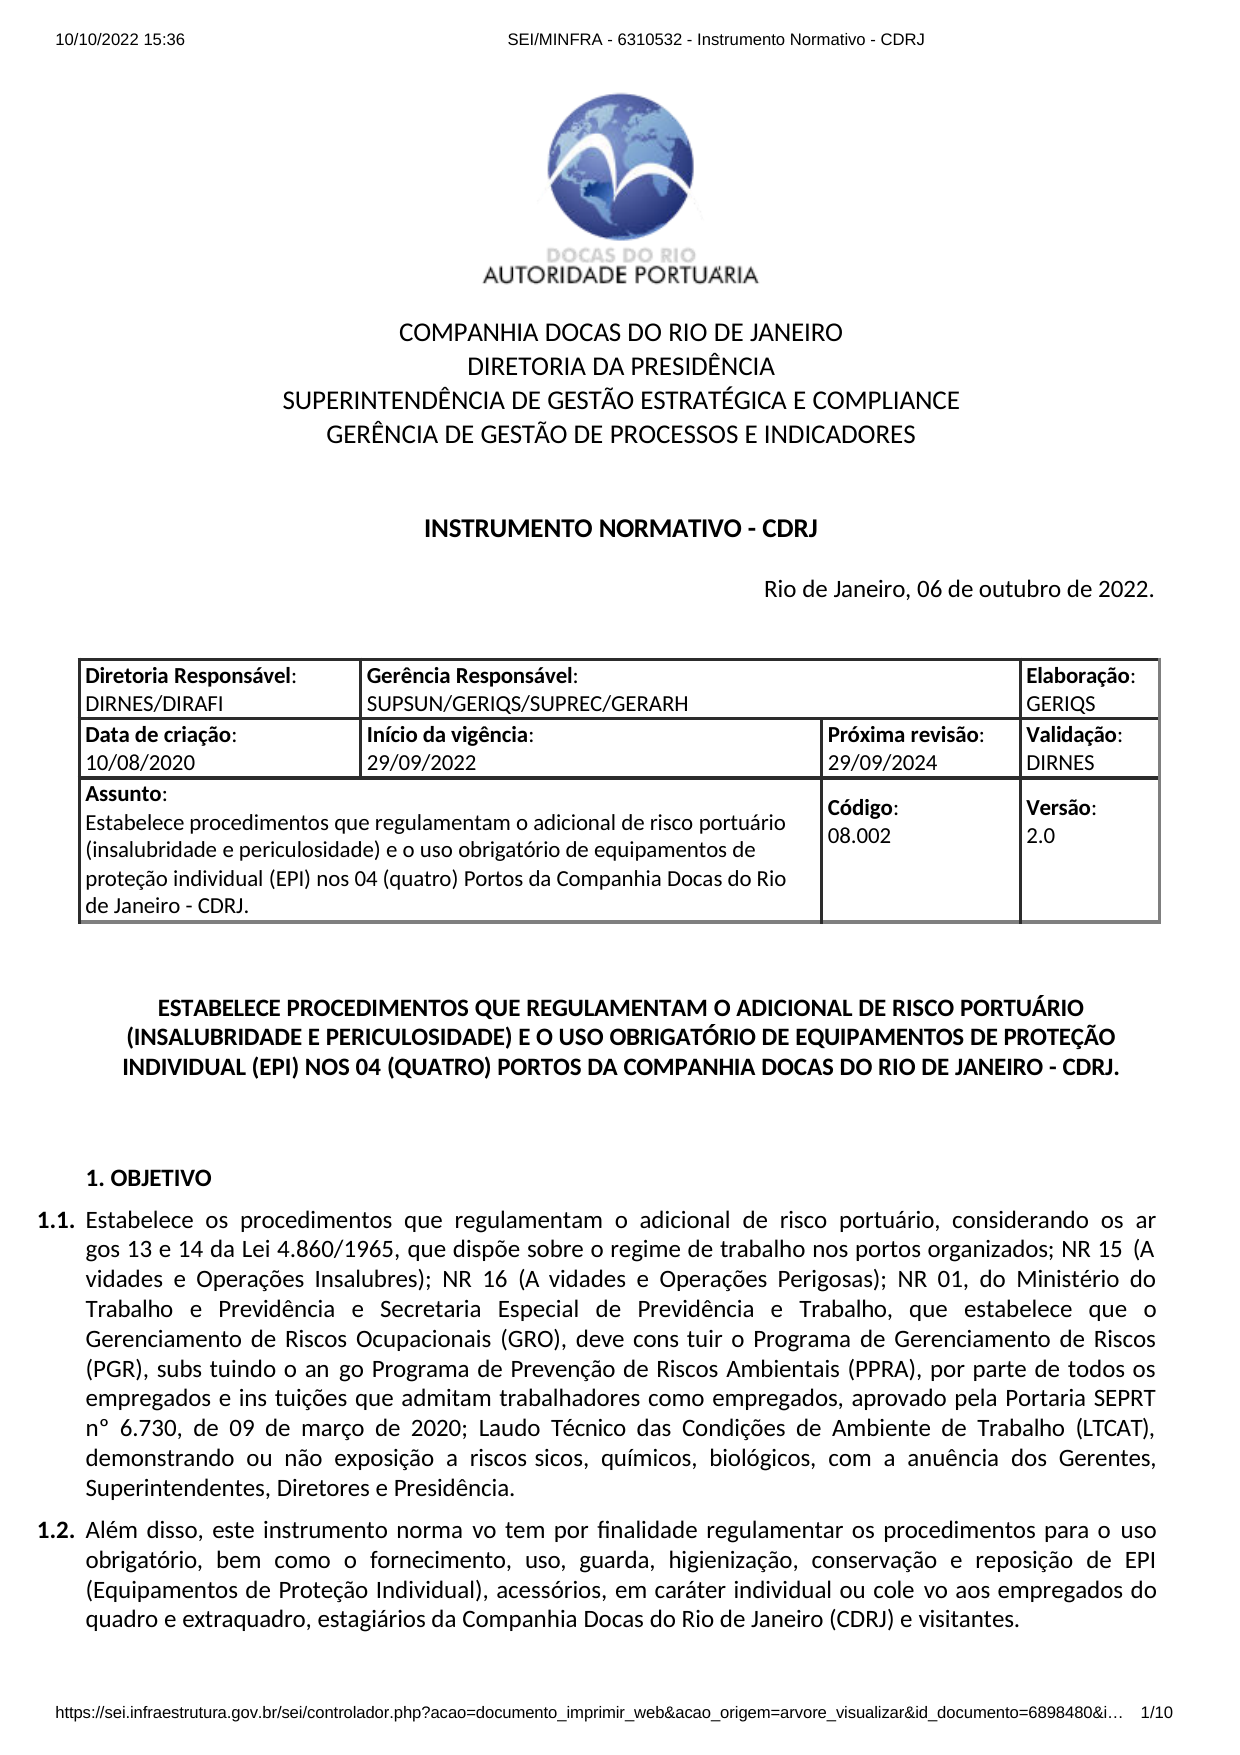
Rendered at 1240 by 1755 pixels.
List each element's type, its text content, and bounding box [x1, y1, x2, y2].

text SUPERINTENDÊNCIA DE GESTÃO ESTRATÉGICA E COMPLIANCE GERÊNCIA DE GESTÃO DE PROCESSOS E INDICADORES [281, 383, 961, 450]
table_header Diretoria Responsável: DIRNES/DIRAFI [81, 661, 359, 717]
table_cell Próxima revisão: 29/09/2024 [823, 720, 1019, 776]
table_cell Validação: DIRNES [1022, 720, 1158, 776]
table_cell Versão: 2.0 [1022, 780, 1158, 920]
text Rio de Janeiro, 06 de outubro de 2022. [764, 573, 1196, 603]
table_cell Início da vigência: 29/09/2022 [362, 720, 820, 776]
table_cell Código: 08.002 [823, 780, 1019, 920]
table_header Gerência Responsável: SUPSUN/GERIQS/SUPREC/GERARH [362, 661, 1019, 717]
table_cell Assunto: Estabelece procedimentos que regulamentam o adicional de risco portuário (insalubridade e periculosidade) e o uso obrigatório de equipamentos de proteção individual (EPI) nos 04 (quatro) Portos da Companhia Docas do Rio de Janeiro - CDRJ. [81, 780, 820, 920]
list Além disso, este instrumento norma vo tem por ﬁnalidade regulamentar os procedimentos para o uso obrigatório, bem como o fornecimento, uso, guarda, higienização, conservação e reposição de EPI (Equipamentos de Proteção Individual), acessórios, em caráter individual ou cole vo aos empregados do quadro e extraquadro, estagiários da Companhia Docas do Rio de Janeiro (CDRJ) e visitantes. [44, 1515, 1157, 1634]
text INSTRUMENTO NORMATIVO - CDRJ [46, 512, 1196, 545]
list Estabelece os procedimentos que regulamentam o adicional de risco portuário, considerando os ar gos 13 e 14 da Lei 4.860/1965, que dispõe sobre o regime de trabalho nos portos organizados; NR 15 (A vidades e Operações Insalubres); NR 16 (A vidades e Operações Perigosas); NR 01, do Ministério do Trabalho e Previdência e Secretaria Especial de Previdência e Trabalho, que estabelece que o Gerenciamento de Riscos Ocupacionais (GRO), deve cons tuir o Programa de Gerenciamento de Riscos (PGR), subs tuindo o an go Programa de Prevenção de Riscos Ambientais (PPRA), por parte de todos os empregados e ins tuições que admitam trabalhadores como empregados, aprovado pela Portaria SEPRT nº 6.730, de 09 de março de 2020; Laudo Técnico das Condições de Ambiente de Trabalho (LTCAT), demonstrando ou não exposição a riscos sicos, químicos, biológicos, com a anuência dos Gerentes, Superintendentes, Diretores e Presidência. [44, 1204, 1156, 1502]
text 1. OBJETIVO [85, 1162, 1156, 1192]
table_header Elaboração: GERIQS [1022, 661, 1158, 717]
text COMPANHIA DOCAS DO RIO DE JANEIRO DIRETORIA DA PRESIDÊNCIA [398, 315, 844, 382]
table_cell Data de criação: 10/08/2020 [81, 720, 359, 776]
text ESTABELECE PROCEDIMENTOS QUE REGULAMENTAM O ADICIONAL DE RISCO PORTUÁRIO (INSALUBRIDADE E PERICULOSIDADE) E O USO OBRIGATÓRIO DE EQUIPAMENTOS DE PROTEÇÃO INDIVIDUAL (EPI) NOS 04 (QUATRO) PORTOS DA COMPANHIA DOCAS DO RIO DE JANEIRO - CDRJ. [121, 992, 1121, 1081]
